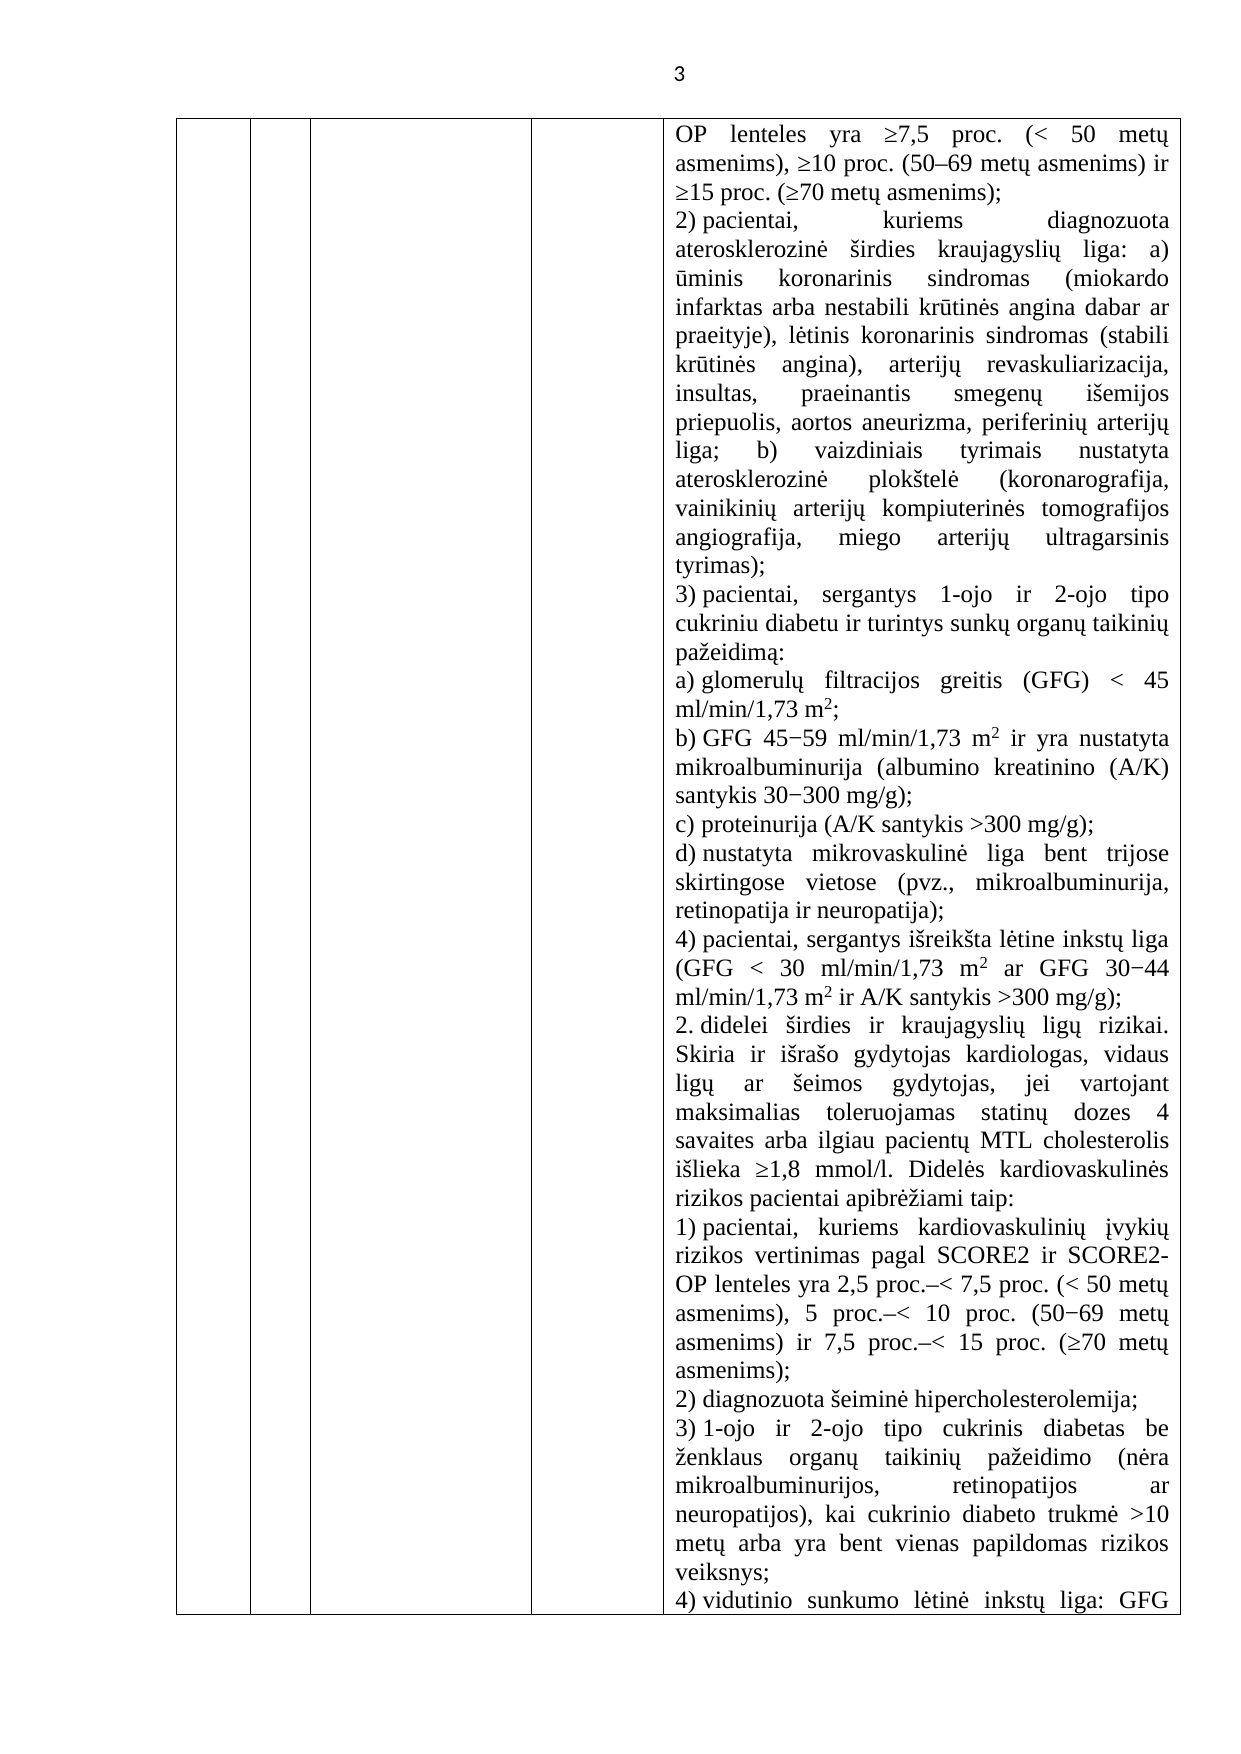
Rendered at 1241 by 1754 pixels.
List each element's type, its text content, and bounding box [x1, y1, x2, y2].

table_header [251, 119, 310, 1614]
table_header [311, 119, 531, 1614]
table_header [532, 119, 663, 1614]
table_header [177, 119, 250, 1614]
table_header OP lenteles yra ≥7,5 proc. (< 50 metų asmenims), ≥10 proc. (50–69 metų asmenims) ir ≥15 proc. (≥70 metų asmenims); 2) pacientai, kuriems diagnozuota aterosklerozinė širdies kraujagyslių liga: a) ūminis koronarinis sindromas (miokardo infarktas arba nestabili krūtinės angina dabar ar praeityje), lėtinis koronarinis sindromas (stabili krūtinės angina), arterijų revaskuliarizacija, insultas, praeinantis smegenų išemijos priepuolis, aortos aneurizma, periferinių arterijų liga; b) vaizdiniais tyrimais nustatyta aterosklerozinė plokštelė (koronarografija, vainikinių arterijų kompiuterinės tomografijos angiografija, miego arterijų ultragarsinis tyrimas); 3) pacientai, sergantys 1-ojo ir 2-ojo tipo cukriniu diabetu ir turintys sunkų organų taikinių pažeidimą: a) glomerulų filtracijos greitis (GFG) < 45 ml/min/1,73 m2; b) GFG 45−59 ml/min/1,73 m2 ir yra nustatyta mikroalbuminurija (albumino kreatinino (A/K) santykis 30−300 mg/g); c) proteinurija (A/K santykis >300 mg/g); d) nustatyta mikrovaskulinė liga bent trijose skirtingose vietose (pvz., mikroalbuminurija, retinopatija ir neuropatija); 4) pacientai, sergantys išreikšta lėtine inkstų liga (GFG < 30 ml/min/1,73 m2 ar GFG 30−44 ml/min/1,73 m2 ir A/K santykis >300 mg/g); 2. didelei širdies ir kraujagyslių ligų rizikai. Skiria ir išrašo gydytojas kardiologas, vidaus ligų ar šeimos gydytojas, jei vartojant maksimalias toleruojamas statinų dozes 4 savaites arba ilgiau pacientų MTL cholesterolis išlieka ≥1,8 mmol/l. Didelės kardiovaskulinės rizikos pacientai apibrėžiami taip: 1) pacientai, kuriems kardiovaskulinių įvykių rizikos vertinimas pagal SCORE2 ir SCORE2-OP lenteles yra 2,5 proc.–< 7,5 proc. (< 50 metų asmenims), 5 proc.–< 10 proc. (50−69 metų asmenims) ir 7,5 proc.–< 15 proc. (≥70 metų asmenims); 2) diagnozuota šeiminė hipercholesterolemija; 3) 1-ojo ir 2-ojo tipo cukrinis diabetas be ženklaus organų taikinių pažeidimo (nėra mikroalbuminurijos, retinopatijos ar neuropatijos), kai cukrinio diabeto trukmė >10 metų arba yra bent vienas papildomas rizikos veiksnys; 4) vidutinio sunkumo lėtinė inkstų liga: GFG [664, 119, 1180, 1614]
